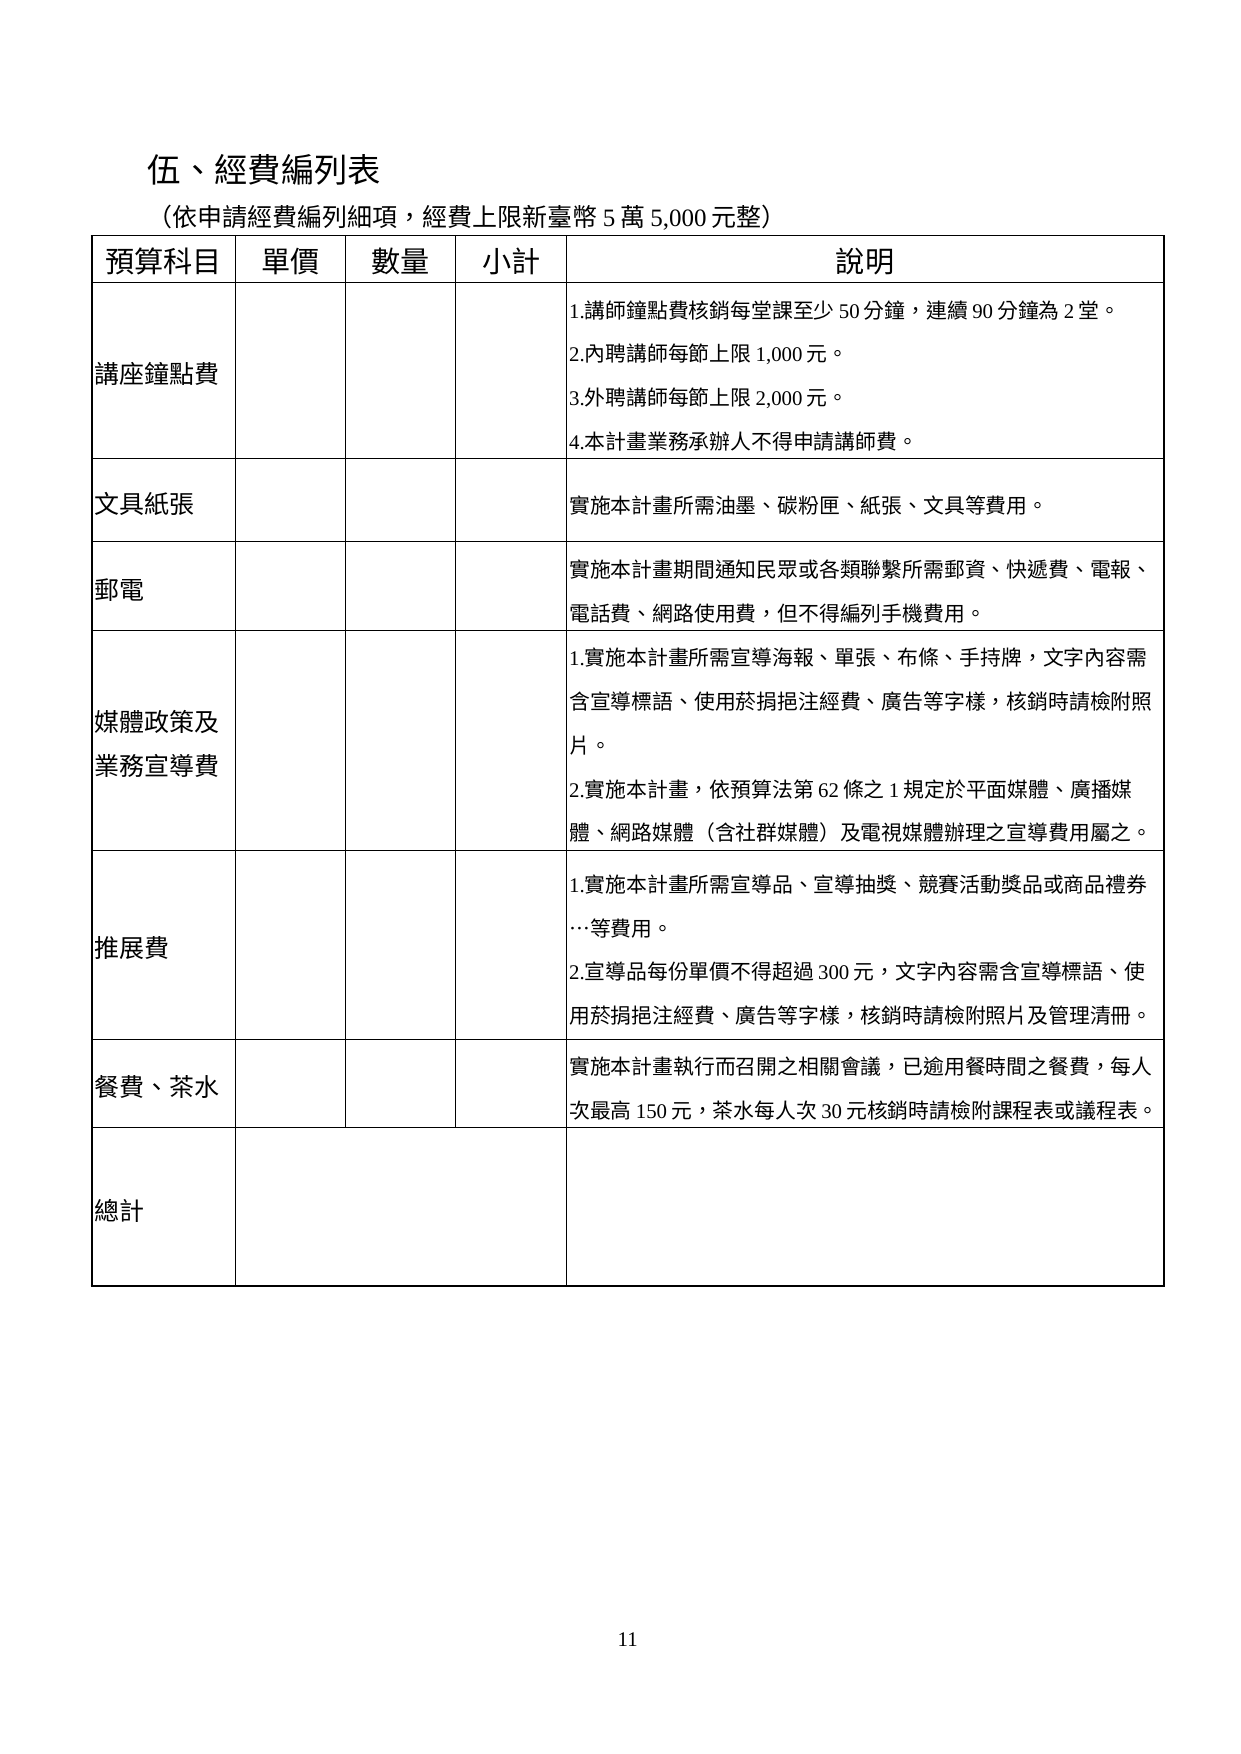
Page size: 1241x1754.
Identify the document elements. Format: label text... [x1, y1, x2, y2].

table_cell [346, 542, 455, 630]
table_cell [236, 1040, 345, 1127]
table_cell 講座鐘點費 [93, 283, 235, 458]
table_header 單價 [236, 236, 345, 282]
table_cell [456, 851, 566, 1039]
table_cell [456, 459, 566, 541]
table_header 預算科目 [93, 236, 235, 282]
table_cell [236, 1128, 566, 1285]
table_cell [236, 631, 345, 849]
table_cell 實施本計畫期間通知民眾或各類聯繫所需郵資、快遞費、電報、電話費、網路使用費，但不得編列手機費用。 [567, 542, 1163, 630]
table_cell [346, 283, 455, 458]
table_header 數量 [346, 236, 455, 282]
table_header 小計 [456, 236, 566, 282]
table_header 說明 [567, 236, 1163, 282]
table_cell 1.實施本計畫所需宣導海報、單張、布條、手持牌，文字內容需含宣導標語、使用菸捐挹注經費、廣告等字樣，核銷時請檢附照片。 2.實施本計畫，依預算法第62條之1規定於平面媒體、廣播媒體、網路媒體（含社群媒體）及電視媒體辦理之宣導費用屬之。 [567, 631, 1163, 849]
subtitle 伍、經費編列表 [148, 148, 1107, 191]
table_cell 餐費、茶水 [93, 1040, 235, 1127]
table_cell [456, 1040, 566, 1127]
table_cell [456, 631, 566, 849]
table_cell 文具紙張 [93, 459, 235, 541]
table_cell 1.講師鐘點費核銷每堂課至少50分鐘，連續90分鐘為2堂。 2.內聘講師每節上限1,000元。 3.外聘講師每節上限2,000元。 4.本計畫業務承辦人不得申請講師費。 [567, 283, 1163, 458]
table_cell [456, 542, 566, 630]
table_cell 總計 [93, 1128, 235, 1285]
text （依申請經費編列細項，經費上限新臺幣5萬5,000元整） [148, 191, 1107, 235]
table_cell [346, 459, 455, 541]
table_cell [236, 283, 345, 458]
table_cell [567, 1128, 1163, 1285]
table_cell 推展費 [93, 851, 235, 1039]
table_cell [236, 459, 345, 541]
table_cell [346, 1040, 455, 1127]
table_cell [456, 283, 566, 458]
table_cell 1.實施本計畫所需宣導品、宣導抽獎、競賽活動獎品或商品禮券…等費用。 2.宣導品每份單價不得超過300元，文字內容需含宣導標語、使用菸捐挹注經費、廣告等字樣，核銷時請檢附照片及管理清冊。 [567, 851, 1163, 1039]
table_cell 實施本計畫所需油墨、碳粉匣、紙張、文具等費用。 [567, 459, 1163, 541]
table_cell 媒體政策及業務宣導費 [93, 631, 235, 849]
table_cell [346, 851, 455, 1039]
table_cell [236, 542, 345, 630]
table_cell 實施本計畫執行而召開之相關會議，已逾用餐時間之餐費，每人次最高150元，茶水每人次30元核銷時請檢附課程表或議程表。 [567, 1040, 1163, 1127]
table_cell [346, 631, 455, 849]
table_cell 郵電 [93, 542, 235, 630]
table_cell [236, 851, 345, 1039]
